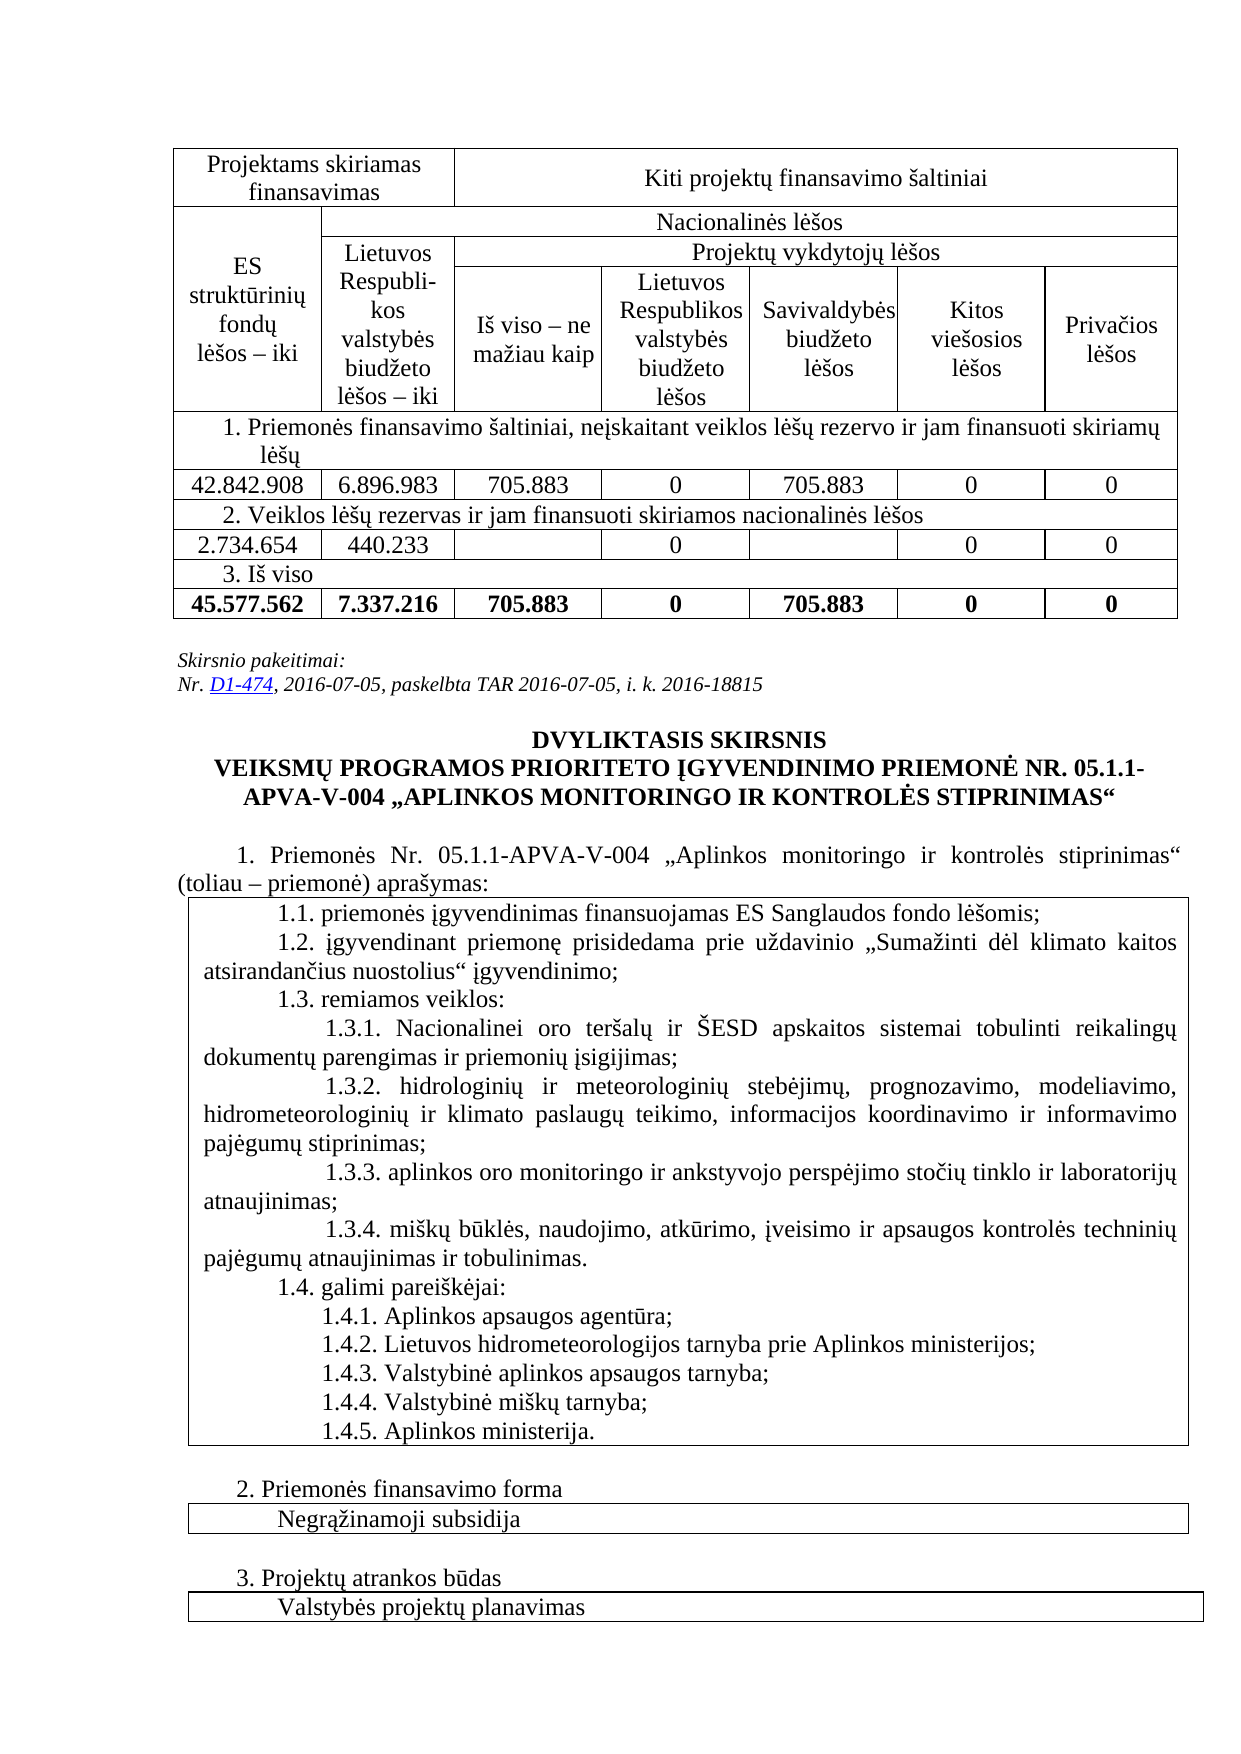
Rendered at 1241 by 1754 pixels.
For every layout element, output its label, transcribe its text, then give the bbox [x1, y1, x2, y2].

table_cell 1.4. galimi pareiškėjai: 1.4.1. Aplinkos apsaugos agentūra; 1.4.2. Lietuvos hidrometeorologijos tarnyba prie Aplinkos ministerijos; 1.4.3. Valstybinė aplinkos apsaugos tarnyba; 1.4.4. Valstybinė miškų tarnyba; 1.4.5. Aplinkos ministerija. [189, 1272, 1188, 1444]
table_cell 705.883 [455, 589, 601, 618]
table_cell 42.842.908 [174, 470, 321, 499]
table_cell 0 [602, 530, 749, 558]
table_header Projektams skiriamas finansavimas [174, 149, 454, 206]
table_cell Savivaldybės biudžeto lėšos [750, 267, 897, 411]
table_cell 3. Iš viso [174, 560, 1177, 588]
table_header Kiti projektų finansavimo šaltiniai [455, 149, 1177, 206]
table_cell Privačios lėšos [1046, 267, 1177, 411]
text Nr. D1-474, 2016-07-05, paskelbta TAR 2016-07-05, i. k. 2016-18815 [177, 672, 1181, 696]
table_header 1.1. priemonės įgyvendinimas finansuojamas ES Sanglaudos fondo lėšomis; [189, 898, 1188, 927]
table_cell 0 [898, 589, 1044, 618]
table_cell Nacionalinės lėšos [322, 207, 1177, 236]
table_cell 1.2. įgyvendinant priemonę prisidedama prie uždavinio „Sumažinti dėl klimato kaitos atsirandančius nuostolius“ įgyvendinimo; [189, 927, 1188, 984]
table_cell 0 [1046, 589, 1177, 618]
table_cell 0 [1046, 530, 1177, 558]
table_cell 0 [602, 589, 749, 618]
table_header Valstybės projektų planavimas [189, 1593, 1203, 1621]
table_cell 0 [898, 470, 1044, 499]
table_cell 1. Priemonės finansavimo šaltiniai, neįskaitant veiklos lėšų rezervo ir jam finansuoti skiriamų lėšų [174, 412, 1177, 469]
table_cell [750, 530, 897, 558]
table_cell 0 [898, 530, 1044, 558]
table_cell 705.883 [750, 470, 897, 499]
table_cell ES struktūrinių fondų lėšos – iki [174, 207, 321, 411]
table_cell Lietuvos Respubli- kos valstybės biudžeto lėšos – iki [322, 237, 454, 411]
table_cell 2.734.654 [174, 530, 321, 558]
table_cell 7.337.216 [322, 589, 454, 618]
table_cell Iš viso – ne mažiau kaip [455, 267, 601, 411]
table_cell 1.3. remiamos veiklos: 1.3.1. Nacionalinei oro teršalų ir ŠESD apskaitos sistemai tobulinti reikalingų dokumentų parengimas ir priemonių įsigijimas; 1.3.2. hidrologinių ir meteorologinių stebėjimų, prognozavimo, modeliavimo, hidrometeorologinių ir klimato paslaugų teikimo, informacijos koordinavimo ir informavimo pajėgumų stiprinimas; 1.3.3. aplinkos oro monitoringo ir ankstyvojo perspėjimo stočių tinklo ir laboratorijų atnaujinimas; 1.3.4. miškų būklės, naudojimo, atkūrimo, įveisimo ir apsaugos kontrolės techninių pajėgumų atnaujinimas ir tobulinimas. [189, 985, 1188, 1272]
text Skirsnio pakeitimai: [177, 648, 1181, 672]
table_header Negrąžinamoji subsidija [189, 1504, 1188, 1533]
table_cell 0 [602, 470, 749, 499]
table_cell 440.233 [322, 530, 454, 558]
text 3. Projektų atrankos būdas [236, 1563, 1181, 1591]
table_cell Projektų vykdytojų lėšos [455, 237, 1177, 266]
table_cell 6.896.983 [322, 470, 454, 499]
table_cell Kitos viešosios lėšos [898, 267, 1044, 411]
text DVYLIKTASIS SKIRSNIS [177, 725, 1181, 753]
text 2. Priemonės finansavimo forma [236, 1474, 1181, 1503]
text VEIKSMŲ PROGRAMOS PRIORITETO ĮGYVENDINIMO PRIEMONĖ NR. 05.1.1-APVA-V-004 „Aplinkos monitoringo ir kontrolės stiprinimas“ [177, 753, 1181, 811]
table_cell 2. Veiklos lėšų rezervas ir jam finansuoti skiriamos nacionalinės lėšos [174, 500, 1177, 529]
table_cell [455, 530, 601, 558]
text 1. Priemonės Nr. 05.1.1-APVA-V-004 „Aplinkos monitoringo ir kontrolės stiprinimas“ (toliau – priemonė) aprašymas: [177, 840, 1181, 897]
table_cell 705.883 [750, 589, 897, 618]
table_cell Lietuvos Respublikos valstybės biudžeto lėšos [602, 267, 749, 411]
table_cell 45.577.562 [174, 589, 321, 618]
table_cell 705.883 [455, 470, 601, 499]
table_cell 0 [1046, 470, 1177, 499]
